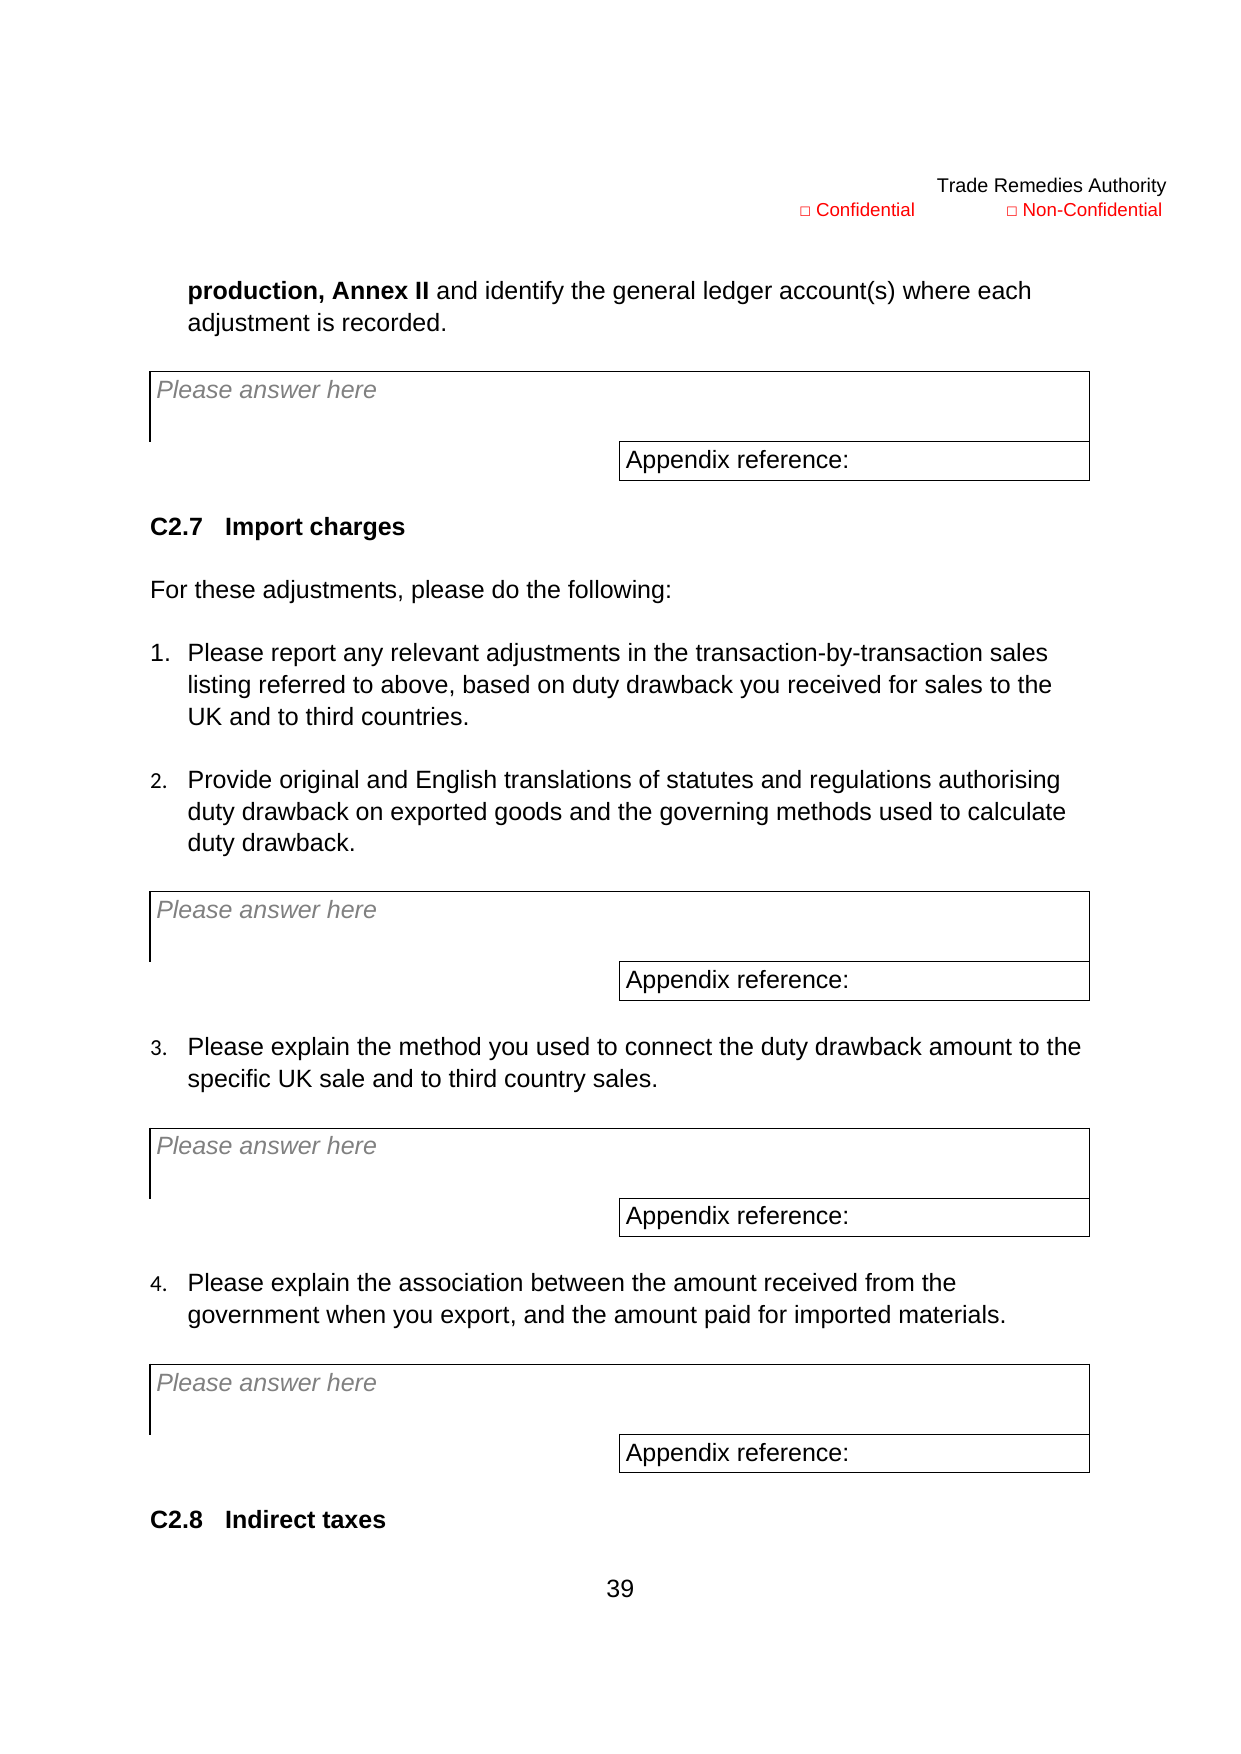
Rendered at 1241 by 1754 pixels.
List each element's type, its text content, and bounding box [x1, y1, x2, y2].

text For these adjustments, please do the following: [150, 575, 1090, 604]
table_header Please answer here [151, 1365, 1089, 1433]
table_cell [150, 962, 619, 1000]
list Please report any relevant adjustments in the transaction-by-transaction sales listing referred to above, based on duty drawback you received for sales to the UK and to third countries. [150, 638, 1090, 730]
table_cell Appendix reference: [620, 962, 1089, 1000]
list Please explain the association between the amount received from the government when you export, and the amount paid for imported materials. [150, 1268, 1090, 1329]
table_header Please answer here [151, 1129, 1089, 1197]
table_cell Appendix reference: [620, 1435, 1089, 1472]
table_cell [150, 442, 619, 479]
list Please report the adjustment in the transaction-by-transaction sales listing referred to above based on the cost of production provided for packing as reported in Section D – Costing information, subsection D4 – Cost of production, Annex II and identify the general ledger account(s) where each adjustment is recorded. [187, 276, 1090, 337]
table_cell [150, 1435, 619, 1472]
table_cell Appendix reference: [620, 442, 1089, 479]
subtitle C2.8 Indirect taxes [150, 1504, 1090, 1533]
subtitle C2.7 Import charges [150, 512, 1090, 541]
table_header Please answer here [151, 372, 1089, 441]
table_cell [150, 1199, 619, 1236]
table_header Please answer here [151, 892, 1089, 961]
table_cell Appendix reference: [620, 1199, 1089, 1236]
list Please explain the method you used to connect the duty drawback amount to the specific UK sale and to third country sales. [150, 1032, 1090, 1093]
list Provide original and English translations of statutes and regulations authorising duty drawback on exported goods and the governing methods used to calculate duty drawback. [150, 764, 1090, 857]
